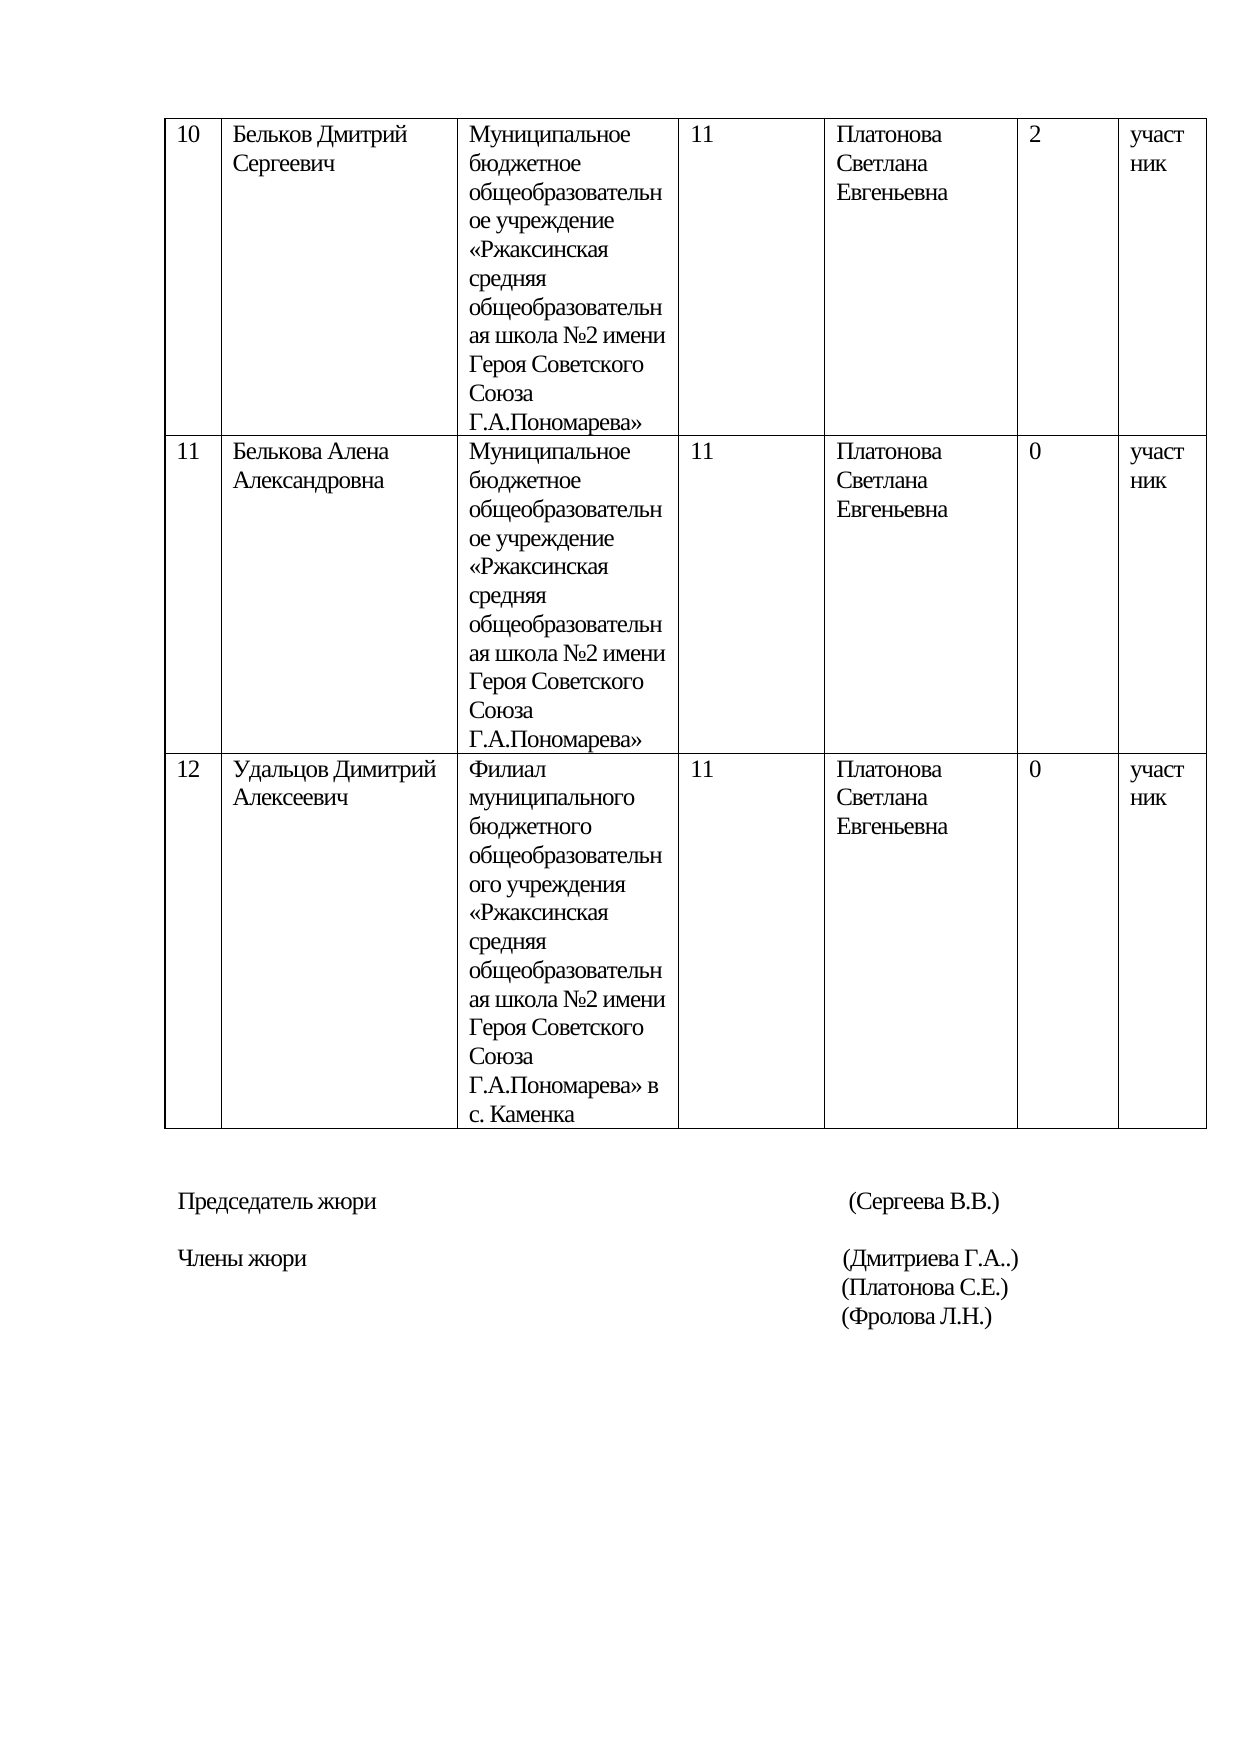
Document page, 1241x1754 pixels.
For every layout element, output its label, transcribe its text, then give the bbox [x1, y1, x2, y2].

table_cell Бельков Дмитрий Сергеевич [222, 119, 457, 435]
text (Платонова С.Е.) [177, 1272, 1122, 1301]
table_cell Удальцов Димитрий Алексеевич [222, 754, 457, 1127]
table_cell Муниципальное бюджетное общеобразовательное учреждение «Ржаксинская средняя общеобразовательная школа №2 имени Героя Советского Союза Г.А.Пономарева» [458, 119, 678, 435]
table_cell Платонова Светлана Евгеньевна [825, 119, 1017, 435]
table_cell 10 [166, 119, 221, 435]
table_cell 0 [1018, 754, 1118, 1127]
table_cell 0 [1018, 436, 1118, 753]
table_cell 11 [679, 119, 824, 435]
table_cell 11 [679, 436, 824, 753]
table_cell Муниципальное бюджетное общеобразовательное учреждение «Ржаксинская средняя общеобразовательная школа №2 имени Героя Советского Союза Г.А.Пономарева» [458, 436, 678, 753]
table_cell 11 [679, 754, 824, 1127]
text Председатель жюри (Сергеева В.В.) [177, 1186, 1122, 1215]
table_cell Платонова Светлана Евгеньевна [825, 436, 1017, 753]
table_cell участник [1119, 754, 1206, 1127]
table_cell Платонова Светлана Евгеньевна [825, 754, 1017, 1127]
table_cell участник [1119, 119, 1206, 435]
table_cell Белькова Алена Александровна [222, 436, 457, 753]
text Члены жюри (Дмитриева Г.А..) [177, 1243, 1122, 1272]
table_cell 11 [166, 436, 221, 753]
table_cell 2 [1018, 119, 1118, 435]
table_cell 12 [166, 754, 221, 1127]
table_cell Филиал муниципального бюджетного общеобразовательного учреждения «Ржаксинская средняя общеобразовательная школа №2 имени Героя Советского Союза Г.А.Пономарева» в с. Каменка [458, 754, 678, 1127]
text (Фролова Л.Н.) [177, 1301, 1122, 1330]
table_cell участник [1119, 436, 1206, 753]
